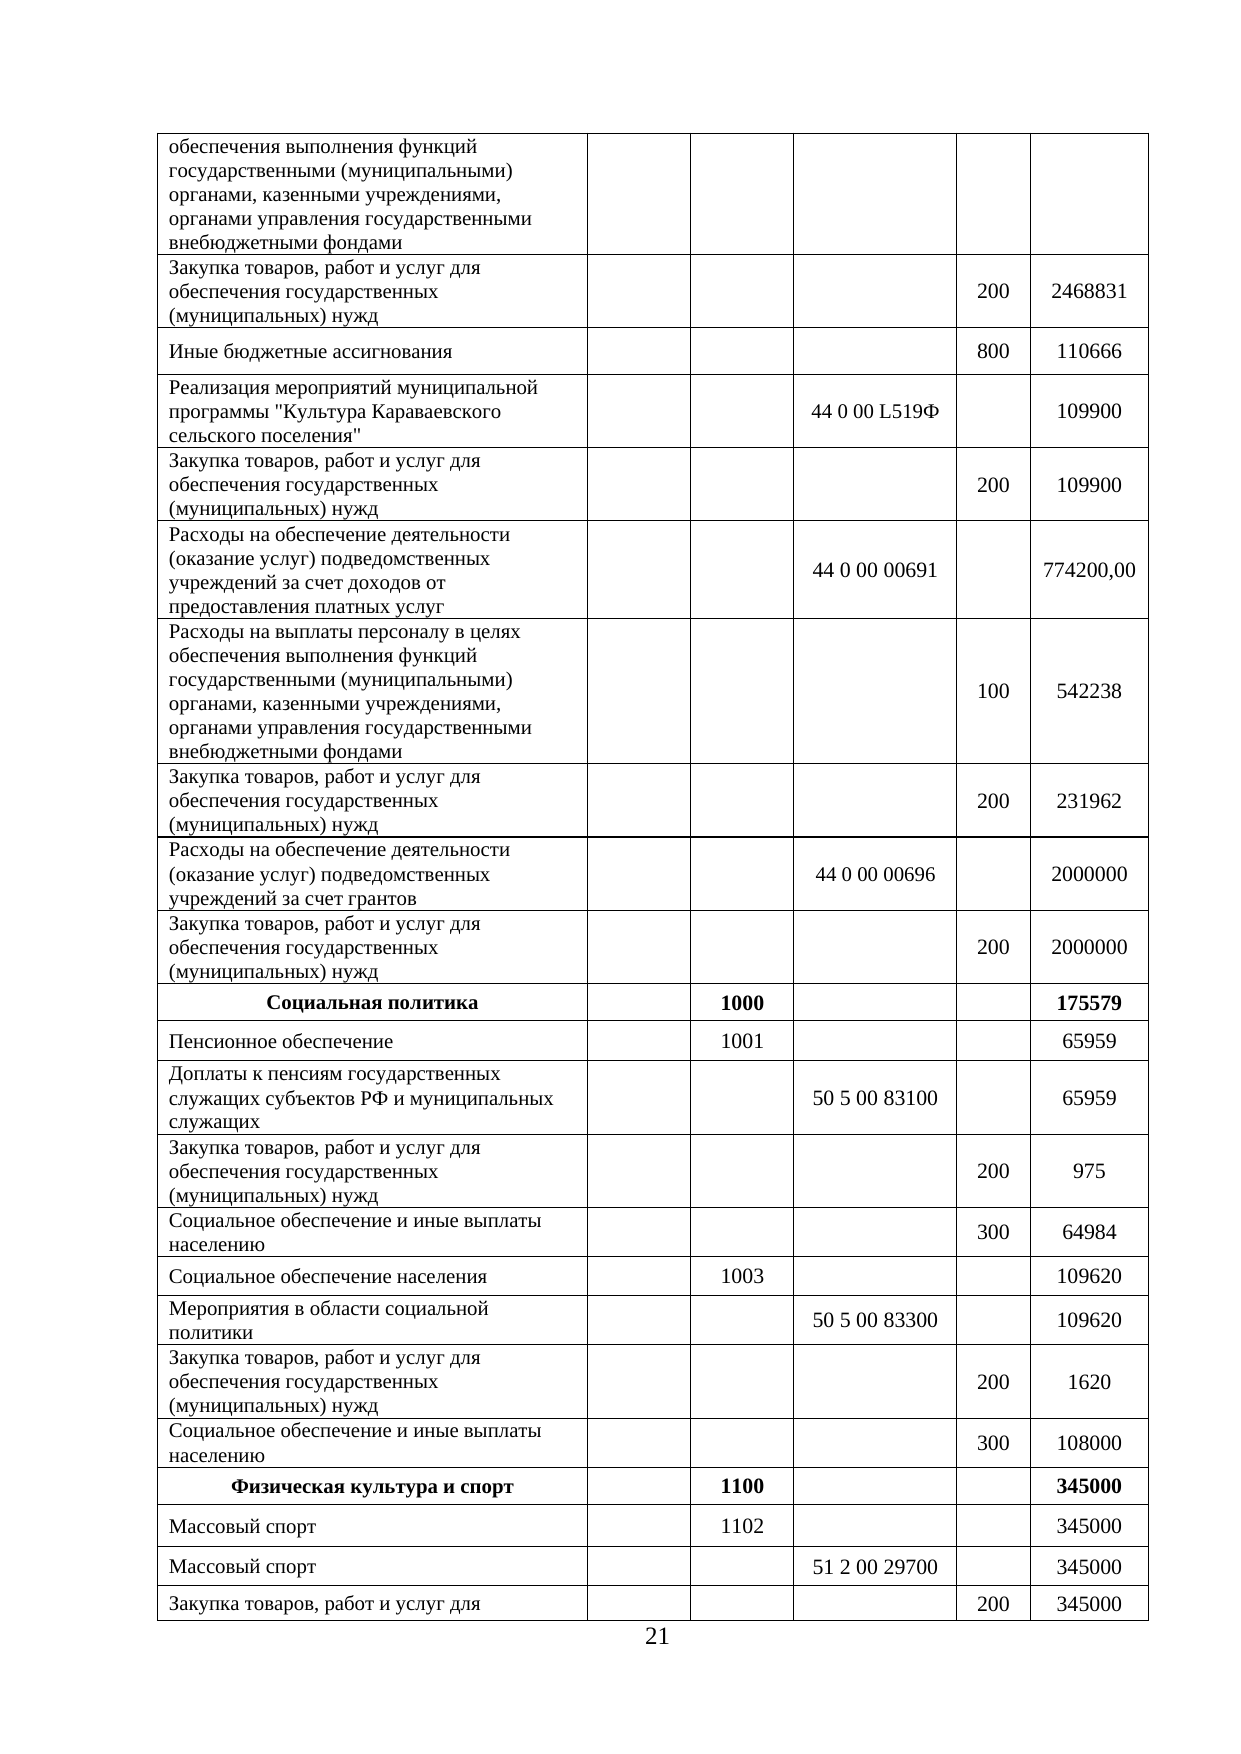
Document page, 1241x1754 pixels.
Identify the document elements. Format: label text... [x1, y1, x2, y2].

table_cell [794, 255, 956, 327]
table_cell [588, 1547, 690, 1585]
table_cell 109900 [1031, 375, 1148, 447]
table_cell [957, 1468, 1030, 1504]
table_cell [794, 984, 956, 1020]
table_cell [691, 1061, 793, 1133]
table_cell [588, 1505, 690, 1546]
table_cell 231962 [1031, 764, 1148, 836]
table_cell [957, 1296, 1030, 1344]
table_cell [588, 1021, 690, 1060]
table_cell [794, 619, 956, 763]
table_cell [957, 838, 1030, 909]
table_cell обеспечения выполнения функций государственными (муниципальными) органами, казенными учреждениями, органами управления государственными внебюджетными фондами [158, 134, 587, 254]
table_cell [794, 911, 956, 983]
table_cell Пенсионное обеспечение [158, 1021, 587, 1060]
table_cell Закупка товаров, работ и услуг для обеспечения государственных (муниципальных) нужд [158, 1345, 587, 1417]
table_cell [588, 448, 690, 520]
table_cell Расходы на выплаты персоналу в целях обеспечения выполнения функций государственными (муниципальными) органами, казенными учреждениями, органами управления государственными внебюджетными фондами [158, 619, 587, 763]
table_cell [588, 619, 690, 763]
table_cell [794, 1468, 956, 1504]
table_cell 50 5 00 83300 [794, 1296, 956, 1344]
table_cell 1003 [691, 1257, 793, 1295]
table_cell Закупка товаров, работ и услуг для обеспечения государственных (муниципальных) нужд [158, 255, 587, 327]
table_cell [588, 134, 690, 254]
table_cell 44 0 00 00696 [794, 838, 956, 909]
table_cell [957, 984, 1030, 1020]
table_cell [957, 1257, 1030, 1295]
table_cell Мероприятия в области социальной политики [158, 1296, 587, 1344]
table_cell 109620 [1031, 1296, 1148, 1344]
table_cell [588, 521, 690, 618]
table_cell 200 [957, 911, 1030, 983]
table_cell 175579 [1031, 984, 1148, 1020]
table_cell 200 [957, 1345, 1030, 1417]
table_cell 108000 [1031, 1419, 1148, 1467]
table_cell [957, 1021, 1030, 1060]
table_cell Закупка товаров, работ и услуг для обеспечения государственных (муниципальных) нужд [158, 448, 587, 520]
table_cell [794, 134, 956, 254]
table_cell 2000000 [1031, 911, 1148, 983]
table_cell 1001 [691, 1021, 793, 1060]
table_cell Закупка товаров, работ и услуг для обеспечения государственных (муниципальных) нужд [158, 1135, 587, 1207]
table_cell 2000000 [1031, 838, 1148, 909]
table_cell 345000 [1031, 1586, 1148, 1620]
table_cell 44 0 00 00691 [794, 521, 956, 618]
table_cell [794, 1419, 956, 1467]
table_cell Массовый спорт [158, 1505, 587, 1546]
table_cell [957, 1061, 1030, 1133]
table_cell 200 [957, 255, 1030, 327]
table_cell 64984 [1031, 1208, 1148, 1256]
table_cell 542238 [1031, 619, 1148, 763]
table_cell Физическая культура и спорт [158, 1468, 587, 1504]
table_cell 100 [957, 619, 1030, 763]
table_cell 44 0 00 L519Ф [794, 375, 956, 447]
table_cell [588, 255, 690, 327]
table_cell [794, 1586, 956, 1620]
table_cell [588, 1586, 690, 1620]
table_cell 200 [957, 1586, 1030, 1620]
table_cell [957, 375, 1030, 447]
table_cell [794, 1257, 956, 1295]
table_cell [794, 1135, 956, 1207]
table_cell Социальное обеспечение населения [158, 1257, 587, 1295]
table_cell [691, 1547, 793, 1585]
table_cell 200 [957, 448, 1030, 520]
table_cell [957, 1547, 1030, 1585]
table_cell [691, 1135, 793, 1207]
table_cell 200 [957, 1135, 1030, 1207]
table_cell [691, 328, 793, 374]
table_cell Расходы на обеспечение деятельности (оказание услуг) подведомственных учреждений за счет доходов от предоставления платных услуг [158, 521, 587, 618]
table_cell 2468831 [1031, 255, 1148, 327]
table_cell [588, 838, 690, 909]
table_cell Закупка товаров, работ и услуг для обеспечения государственных (муниципальных) нужд [158, 764, 587, 836]
table_cell Социальная политика [158, 984, 587, 1020]
table_cell [691, 911, 793, 983]
table_cell [691, 764, 793, 836]
table_cell Социальное обеспечение и иные выплаты населению [158, 1419, 587, 1467]
table_cell 1000 [691, 984, 793, 1020]
table_cell [691, 375, 793, 447]
table_cell [794, 1345, 956, 1417]
table_cell 345000 [1031, 1468, 1148, 1504]
table_cell Социальное обеспечение и иные выплаты населению [158, 1208, 587, 1256]
table_cell [588, 1208, 690, 1256]
table_cell [691, 1296, 793, 1344]
table_cell 65959 [1031, 1061, 1148, 1133]
table_cell [691, 134, 793, 254]
table_cell 800 [957, 328, 1030, 374]
table_cell 1100 [691, 1468, 793, 1504]
table_cell [691, 1586, 793, 1620]
table_cell 109620 [1031, 1257, 1148, 1295]
table_cell 345000 [1031, 1505, 1148, 1546]
table_cell Закупка товаров, работ и услуг для [158, 1586, 587, 1620]
table_cell 300 [957, 1419, 1030, 1467]
table_cell [588, 1135, 690, 1207]
table_cell [1031, 134, 1148, 254]
table_cell [588, 764, 690, 836]
table_cell [588, 1061, 690, 1133]
table_cell Закупка товаров, работ и услуг для обеспечения государственных (муниципальных) нужд [158, 911, 587, 983]
table_cell 300 [957, 1208, 1030, 1256]
table_cell [794, 1505, 956, 1546]
table_cell [588, 1257, 690, 1295]
table_cell 65959 [1031, 1021, 1148, 1060]
table_cell 1102 [691, 1505, 793, 1546]
table_cell [794, 1208, 956, 1256]
table_cell [588, 984, 690, 1020]
table_cell [794, 764, 956, 836]
table_cell [588, 1468, 690, 1504]
table_cell [957, 521, 1030, 618]
table_cell [691, 448, 793, 520]
table_cell [691, 1419, 793, 1467]
table_cell [794, 1021, 956, 1060]
table_cell 200 [957, 764, 1030, 836]
table_cell Доплаты к пенсиям государственных служащих субъектов РФ и муниципальных служащих [158, 1061, 587, 1133]
table_cell 110666 [1031, 328, 1148, 374]
table_cell [588, 911, 690, 983]
table_cell [794, 448, 956, 520]
table_cell 774200,00 [1031, 521, 1148, 618]
table_cell 51 2 00 29700 [794, 1547, 956, 1585]
table_cell [588, 1296, 690, 1344]
table_cell 50 5 00 83100 [794, 1061, 956, 1133]
table_cell [691, 838, 793, 909]
table_cell Массовый спорт [158, 1547, 587, 1585]
table_cell 975 [1031, 1135, 1148, 1207]
table_cell 109900 [1031, 448, 1148, 520]
table_cell [957, 1505, 1030, 1546]
table_cell [691, 1345, 793, 1417]
table_cell Реализация мероприятий муниципальной программы "Культура Караваевского сельского поселения" [158, 375, 587, 447]
table_cell [588, 1345, 690, 1417]
table_cell [691, 521, 793, 618]
table_cell [691, 1208, 793, 1256]
table_cell Иные бюджетные ассигнования [158, 328, 587, 374]
table_cell 1620 [1031, 1345, 1148, 1417]
table_cell [691, 255, 793, 327]
table_cell [588, 328, 690, 374]
table_cell Расходы на обеспечение деятельности (оказание услуг) подведомственных учреждений за счет грантов [158, 838, 587, 909]
table_cell [794, 328, 956, 374]
table_cell [588, 375, 690, 447]
table_cell [588, 1419, 690, 1467]
table_cell [957, 134, 1030, 254]
table_cell [691, 619, 793, 763]
table_cell 345000 [1031, 1547, 1148, 1585]
